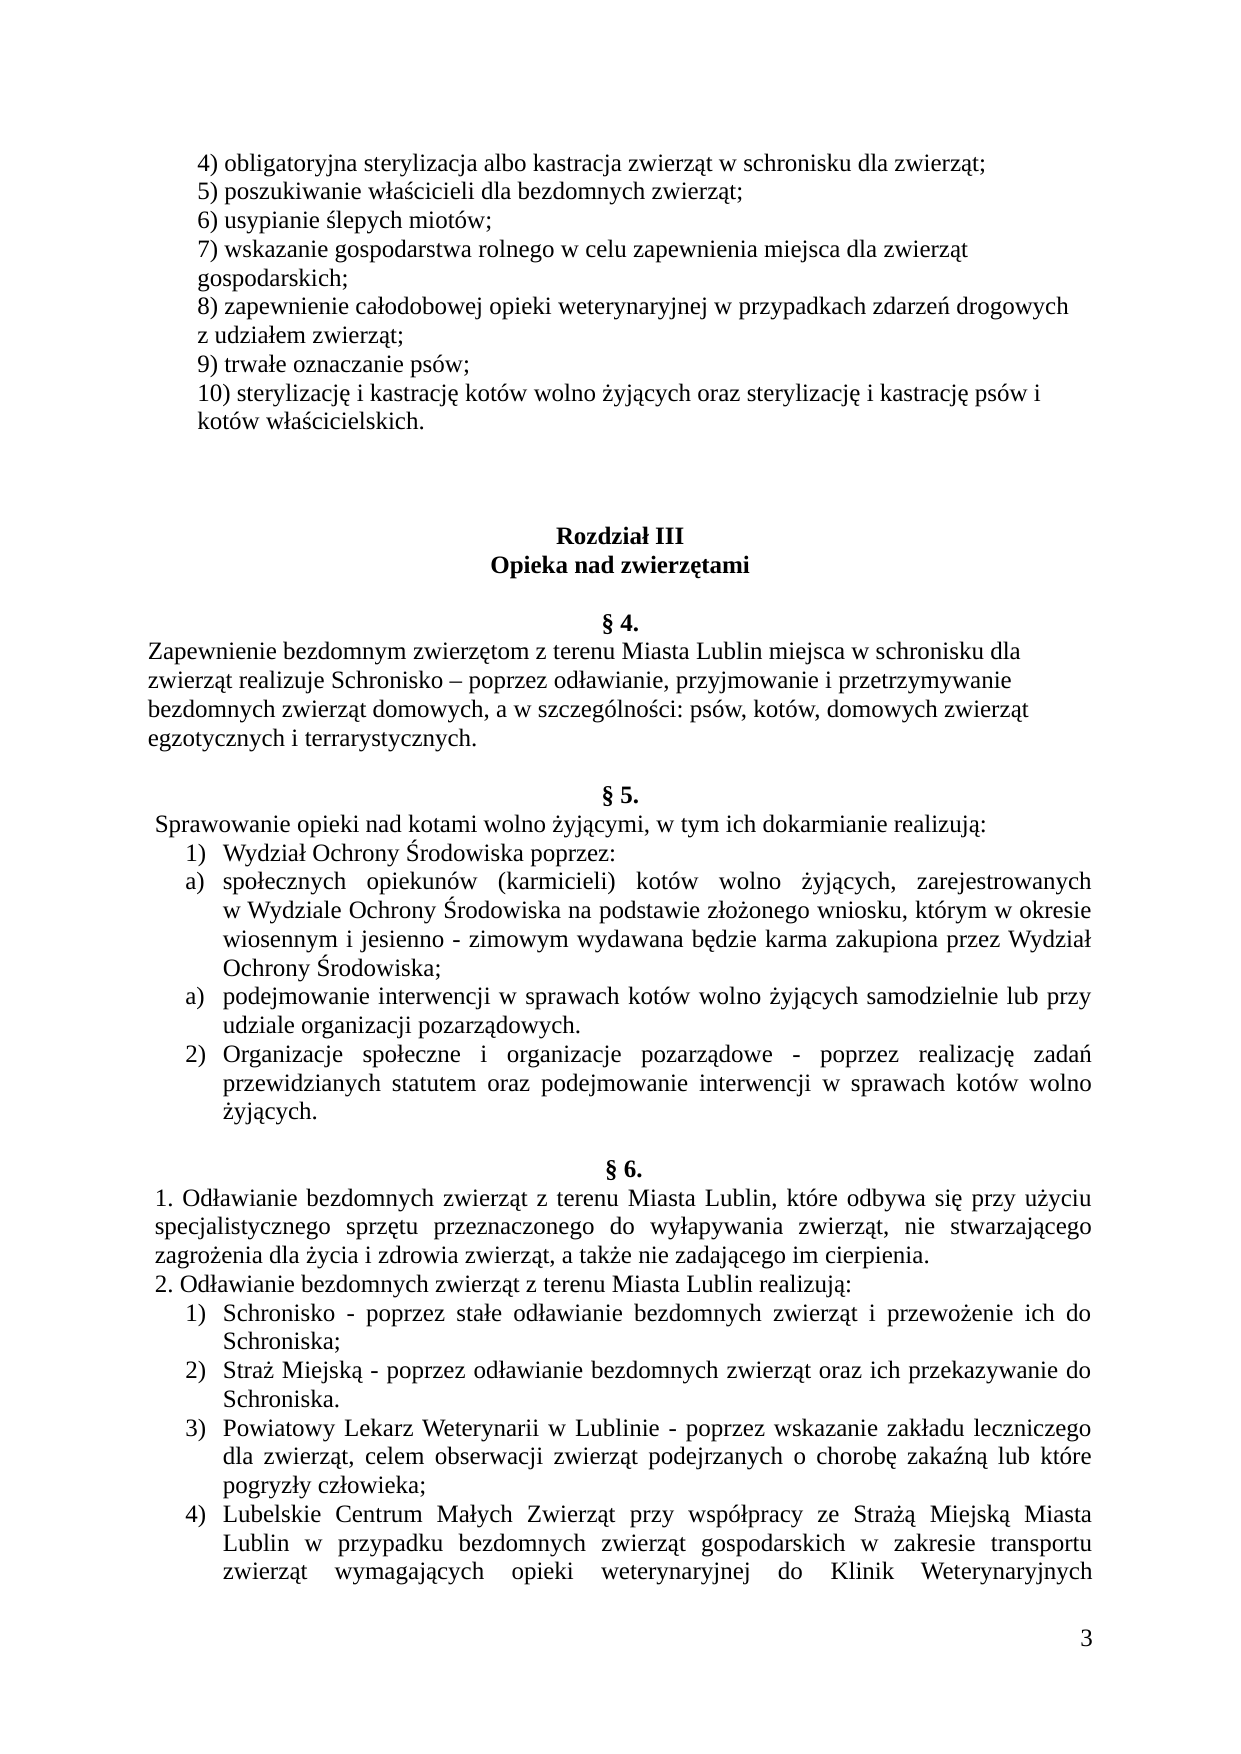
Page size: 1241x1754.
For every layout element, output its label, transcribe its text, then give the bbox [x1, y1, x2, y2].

list Organizacje społeczne i organizacje pozarządowe - poprzez realizację zadań przewidzianych statutem oraz podejmowanie interwencji w sprawach kotów wolno żyjących. [185, 1039, 1092, 1125]
text Opieka nad zwierzętami [148, 550, 1092, 579]
text 4) obligatoryjna sterylizacja albo kastracja zwierząt w schronisku dla zwierząt; [197, 148, 1092, 176]
text § 5. [148, 780, 1092, 809]
text Rozdział III [148, 521, 1092, 550]
list 1. Odławianie bezdomnych zwierząt z terenu Miasta Lublin, które odbywa się przy użyciu specjalistycznego sprzętu przeznaczonego do wyłapywania zwierząt, nie stwarzającego zagrożenia dla życia i zdrowia zwierząt, a także nie zadającego im cierpienia. [154, 1183, 1092, 1269]
text 6) usypianie ślepych miotów; [197, 205, 1092, 234]
list podejmowanie interwencji w sprawach kotów wolno żyjących samodzielnie lub przy udziale organizacji pozarządowych. [185, 981, 1092, 1039]
text 7) wskazanie gospodarstwa rolnego w celu zapewnienia miejsca dla zwierząt gospodarskich; [197, 234, 1092, 291]
list społecznych opiekunów (karmicieli) kotów wolno żyjących, zarejestrowanych w Wydziale Ochrony Środowiska na podstawie złożonego wniosku, którym w okresie wiosennym i jesienno - zimowym wydawana będzie karma zakupiona przez Wydział Ochrony Środowiska; [185, 866, 1092, 981]
list Lubelskie Centrum Małych Zwierząt przy współpracy ze Strażą Miejską Miasta Lublin w przypadku bezdomnych zwierząt gospodarskich w zakresie transportu zwierząt wymagających opieki weterynaryjnej do Klinik Weterynaryjnych [185, 1499, 1092, 1585]
text 10) sterylizację i kastrację kotów wolno żyjących oraz sterylizację i kastrację psów i kotów właścicielskich. [197, 378, 1092, 435]
text 9) trwałe oznaczanie psów; [197, 349, 1092, 378]
text Sprawowanie opieki nad kotami wolno żyjącymi, w tym ich dokarmianie realizują: [154, 809, 1092, 838]
text Zapewnienie bezdomnym zwierzętom z terenu Miasta Lublin miejsca w schronisku dla zwierząt realizuje Schronisko – poprzez odławianie, przyjmowanie i przetrzymywanie bezdomnych zwierząt domowych, a w szczególności: psów, kotów, domowych zwierząt egzotycznych i terrarystycznych. [148, 636, 1092, 751]
text 5) poszukiwanie właścicieli dla bezdomnych zwierząt; [197, 176, 1092, 205]
list Straż Miejską - poprzez odławianie bezdomnych zwierząt oraz ich przekazywanie do Schroniska. [185, 1355, 1092, 1413]
list Powiatowy Lekarz Weterynarii w Lublinie - poprzez wskazanie zakładu leczniczego dla zwierząt, celem obserwacji zwierząt podejrzanych o chorobę zakaźną lub które pogryzły człowieka; [185, 1413, 1092, 1499]
list Wydział Ochrony Środowiska poprzez: [185, 838, 1092, 866]
text § 6. [154, 1154, 1092, 1183]
list Schronisko - poprzez stałe odławianie bezdomnych zwierząt i przewożenie ich do Schroniska; [185, 1298, 1092, 1355]
text § 4. [148, 608, 1092, 636]
list 2. Odławianie bezdomnych zwierząt z terenu Miasta Lublin realizują: [154, 1269, 1092, 1298]
text 8) zapewnienie całodobowej opieki weterynaryjnej w przypadkach zdarzeń drogowych z udziałem zwierząt; [197, 291, 1092, 349]
